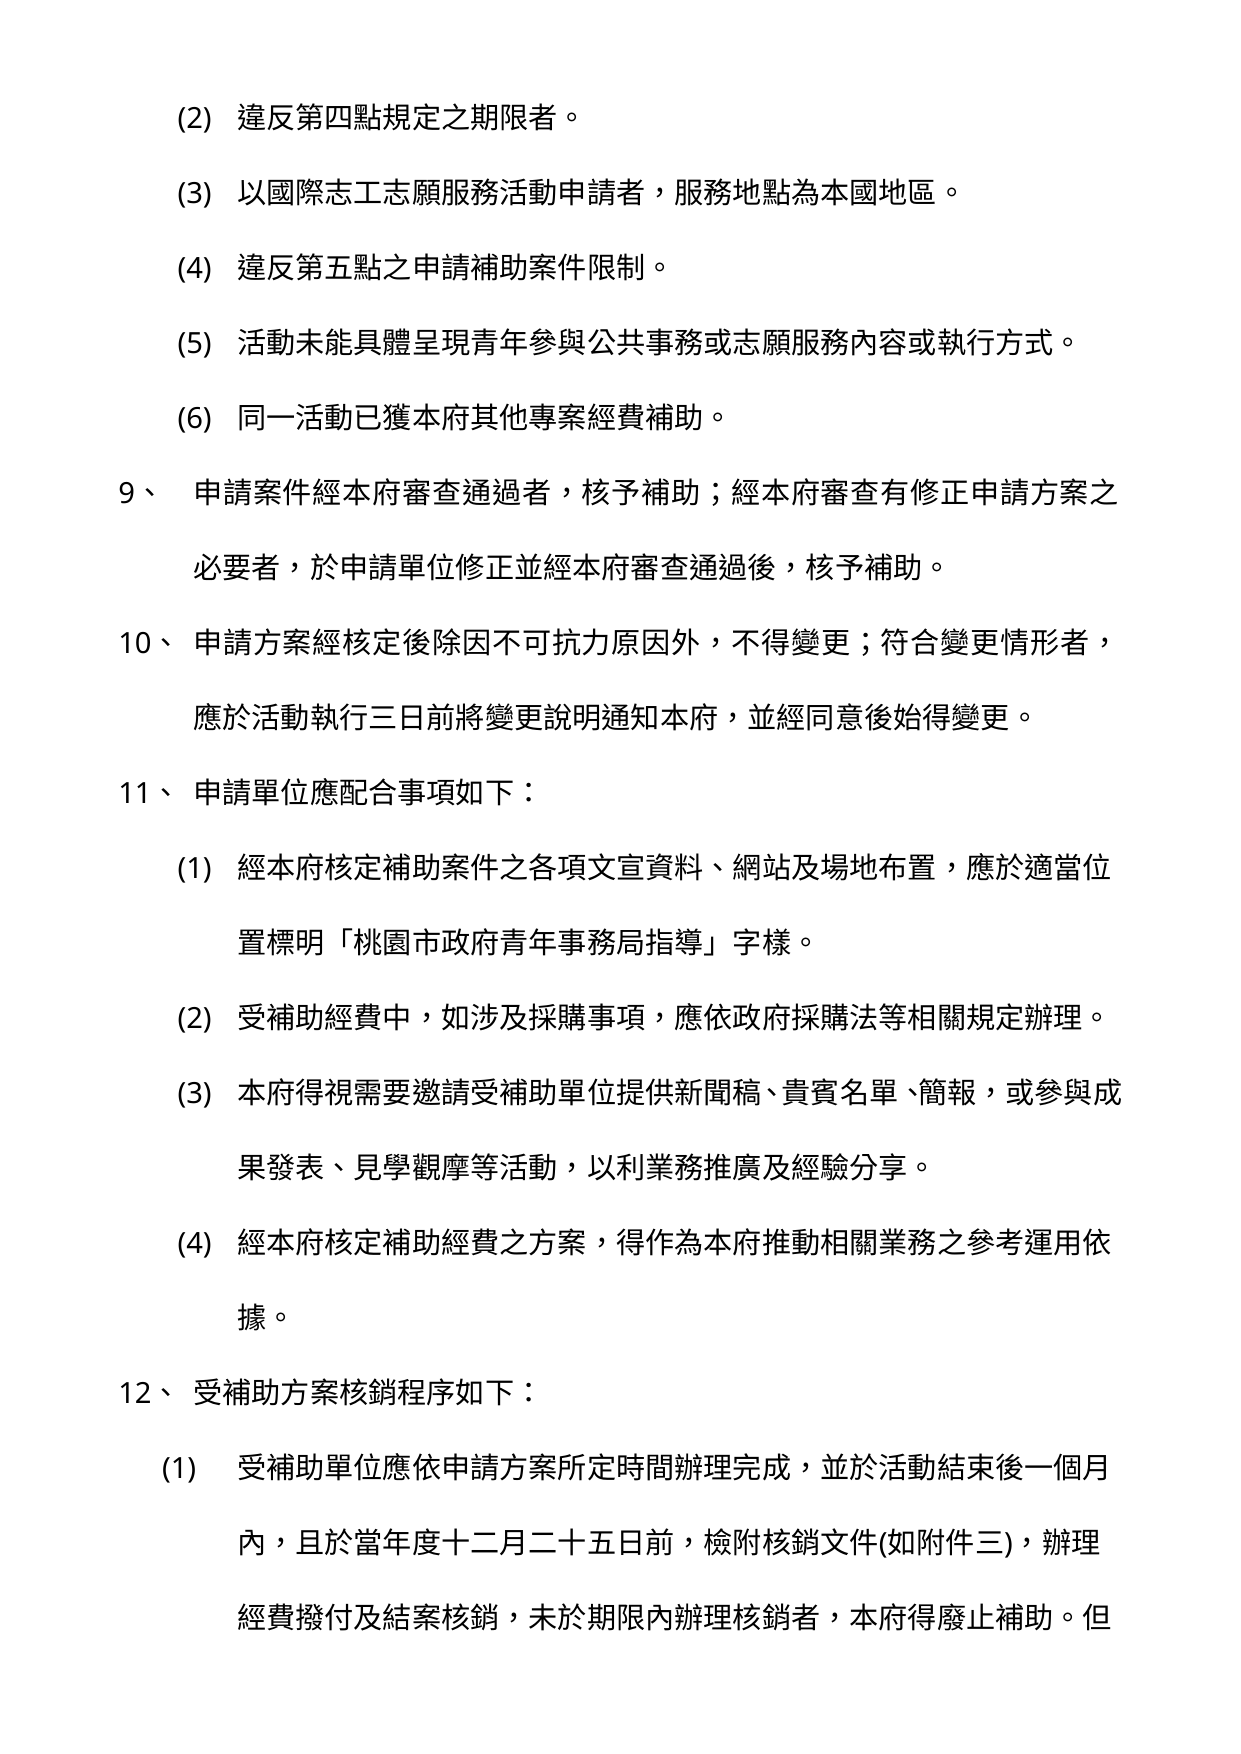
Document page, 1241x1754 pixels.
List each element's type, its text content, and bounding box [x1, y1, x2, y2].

list 本府得視需要邀請受補助單位提供新聞稿、貴賓名單、簡報，或參與成果發表、見學觀摩等活動，以利業務推廣及經驗分享。 [177, 1053, 1122, 1203]
list 經本府核定補助經費之方案，得作為本府推動相關業務之參考運用依據。 [177, 1203, 1122, 1353]
list 經本府核定補助案件之各項文宣資料、網站及場地布置，應於適當位置標明「桃園市政府青年事務局指導」字樣。 [177, 828, 1122, 978]
list 受補助經費中，如涉及採購事項，應依政府採購法等相關規定辦理。 [177, 978, 1122, 1053]
list 活動未能具體呈現青年參與公共事務或志願服務內容或執行方式。 [177, 303, 1122, 378]
list 申請單位應配合事項如下： [118, 753, 1122, 828]
list 申請案件經本府審查通過者，核予補助；經本府審查有修正申請方案之必要者，於申請單位修正並經本府審查通過後，核予補助。 [118, 453, 1122, 603]
list 違反第五點之申請補助案件限制。 [177, 228, 1122, 303]
list 以國際志工志願服務活動申請者，服務地點為本國地區。 [177, 153, 1122, 228]
list 受補助單位應依申請方案所定時間辦理完成，並於活動結束後一個月內，且於當年度十二月二十五日前，檢附核銷文件(如附件三)，辦理經費撥付及結案核銷，未於期限內辦理核銷者，本府得廢止補助。但 [162, 1428, 1122, 1653]
list 違反第四點規定之期限者。 [177, 78, 1122, 153]
list 受補助方案核銷程序如下： [118, 1353, 1122, 1428]
list 同一活動已獲本府其他專案經費補助。 [177, 378, 1122, 453]
list 申請方案經核定後除因不可抗力原因外，不得變更；符合變更情形者，應於活動執行三日前將變更說明通知本府，並經同意後始得變更。 [118, 603, 1122, 753]
